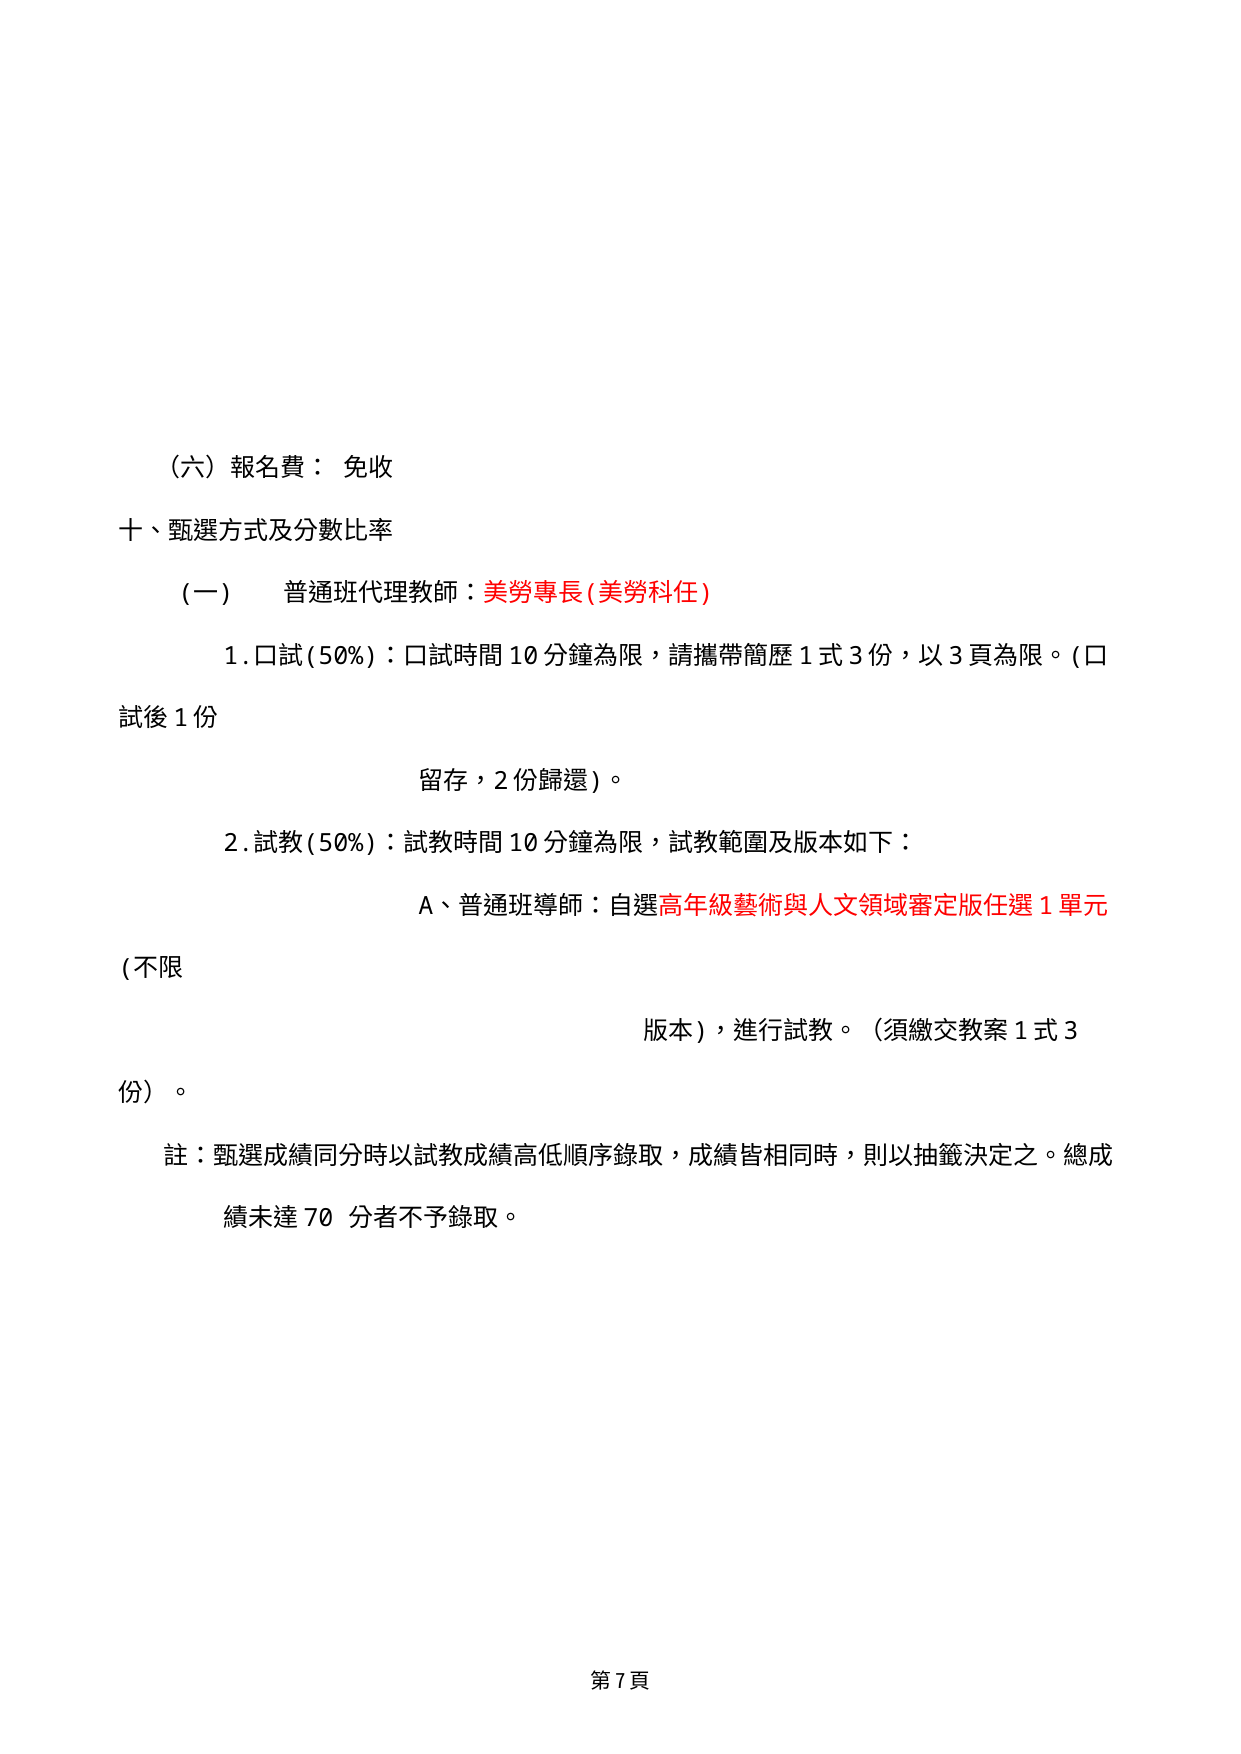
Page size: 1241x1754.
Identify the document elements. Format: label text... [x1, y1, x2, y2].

text (一) 普通班代理教師：美勞專長(美勞科任) [118, 549, 1122, 612]
text （六）報名費： 免收 [156, 424, 1122, 487]
text 註：甄選成績同分時以試教成績高低順序錄取，成績皆相同時，則以抽籤決定之。總成 績未達70 分者不予錄取。 [118, 1112, 1122, 1237]
text 1.口試(50%)：口試時間10分鐘為限，請攜帶簡歷1式3份，以3頁為限。(口試後1份 留存，2份歸還)。 [118, 612, 1122, 799]
text 十、甄選方式及分數比率 [118, 487, 1122, 549]
text A、普通班導師：自選高年級藝術與人文領域審定版任選1單元(不限 版本)，進行試教。（須繳交教案1式3份）。 [118, 862, 1122, 1112]
text 2.試教(50%)：試教時間10分鐘為限，試教範圍及版本如下： [118, 799, 1122, 862]
